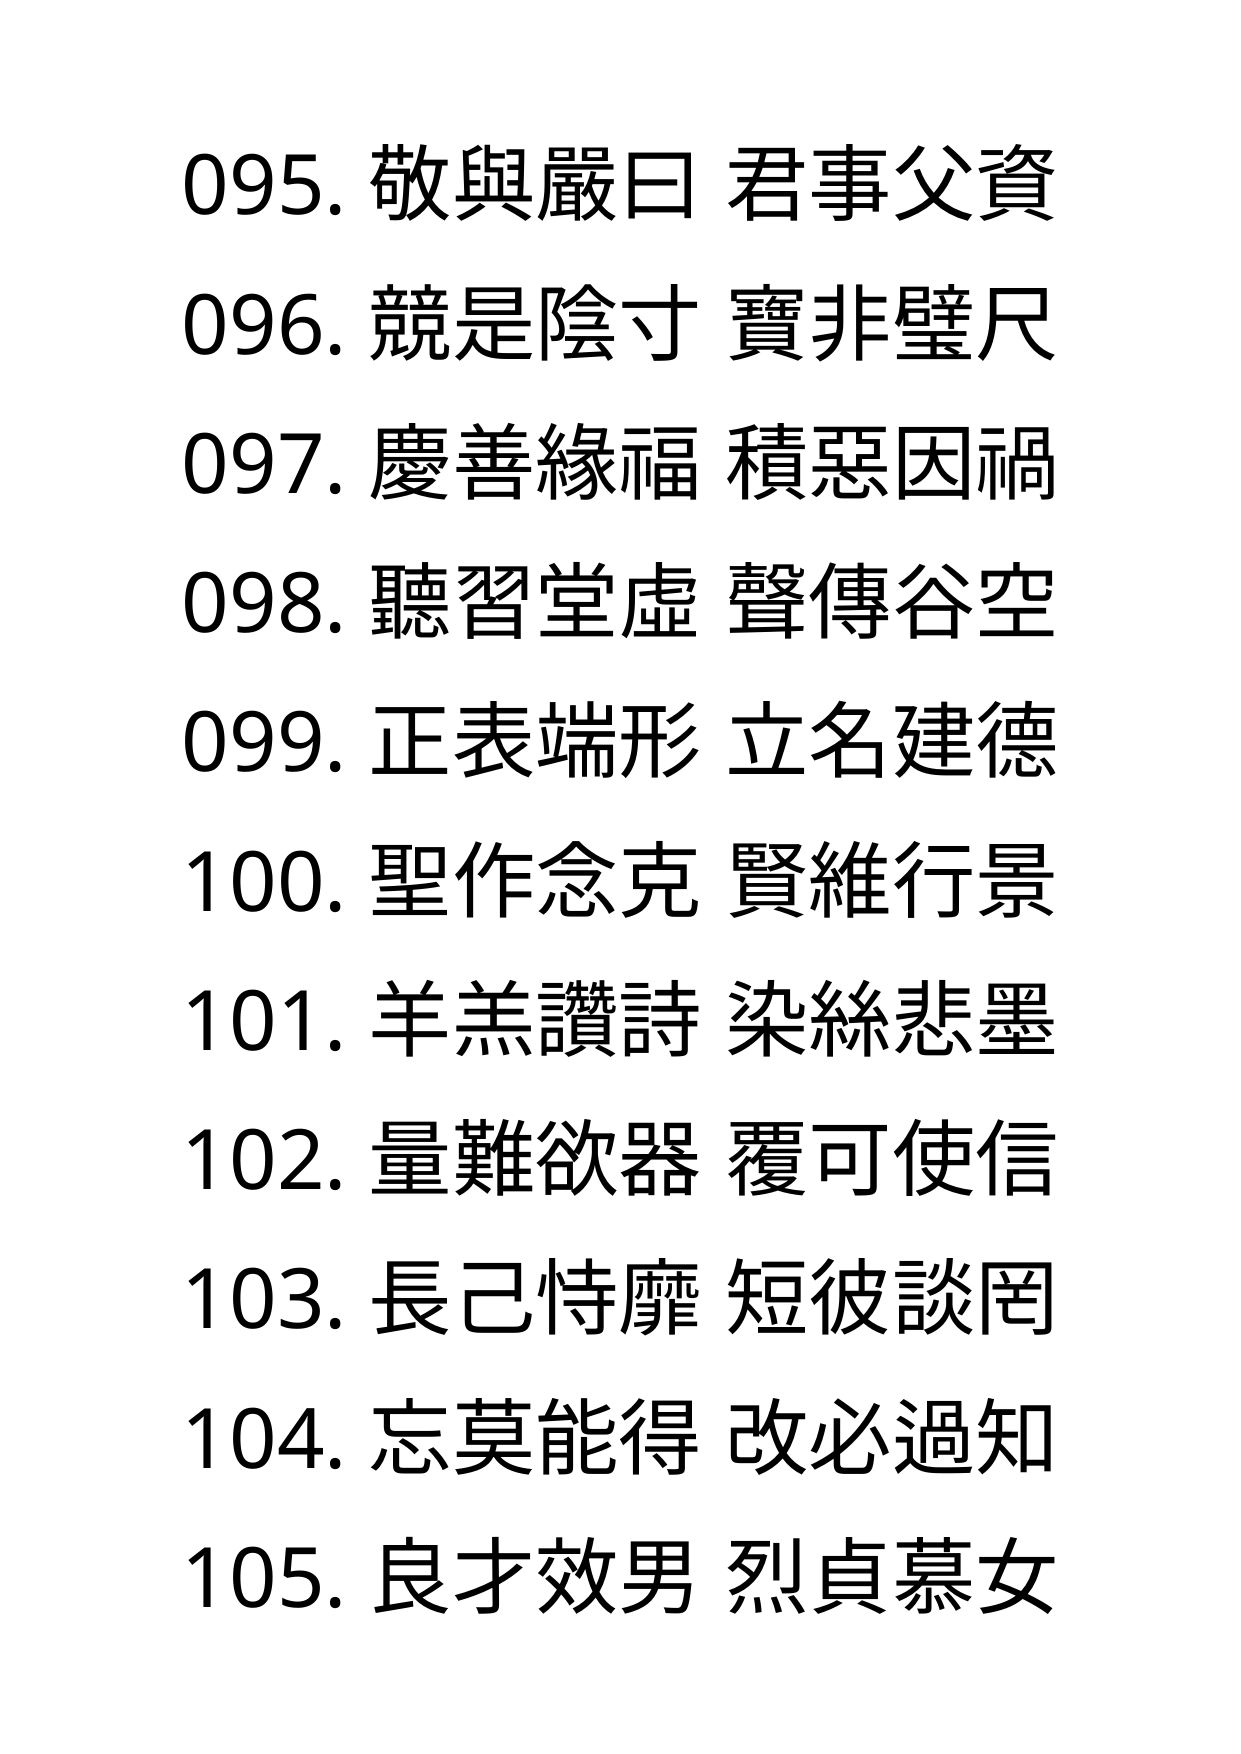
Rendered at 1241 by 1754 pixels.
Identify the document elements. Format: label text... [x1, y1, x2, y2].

text 095. 敬與嚴曰 君事父資 [118, 118, 1122, 239]
text 099. 正表端形 立名建德 [118, 675, 1122, 796]
text 097. 慶善緣福 積惡因禍 [118, 397, 1122, 518]
text 103. 長己恃靡 短彼談罔 [118, 1232, 1122, 1353]
text 102. 量難欲器 覆可使信 [118, 1093, 1122, 1214]
text 104. 忘莫能得 改必過知 [118, 1372, 1122, 1493]
text 101. 羊羔讚詩 染絲悲墨 [118, 954, 1122, 1075]
text 100. 聖作念克 賢維行景 [118, 814, 1122, 936]
text 105. 良才效男 烈貞慕女 [118, 1511, 1122, 1632]
text 098. 聽習堂虛 聲傳谷空 [118, 536, 1122, 657]
text 096. 競是陰寸 寶非璧尺 [118, 257, 1122, 378]
